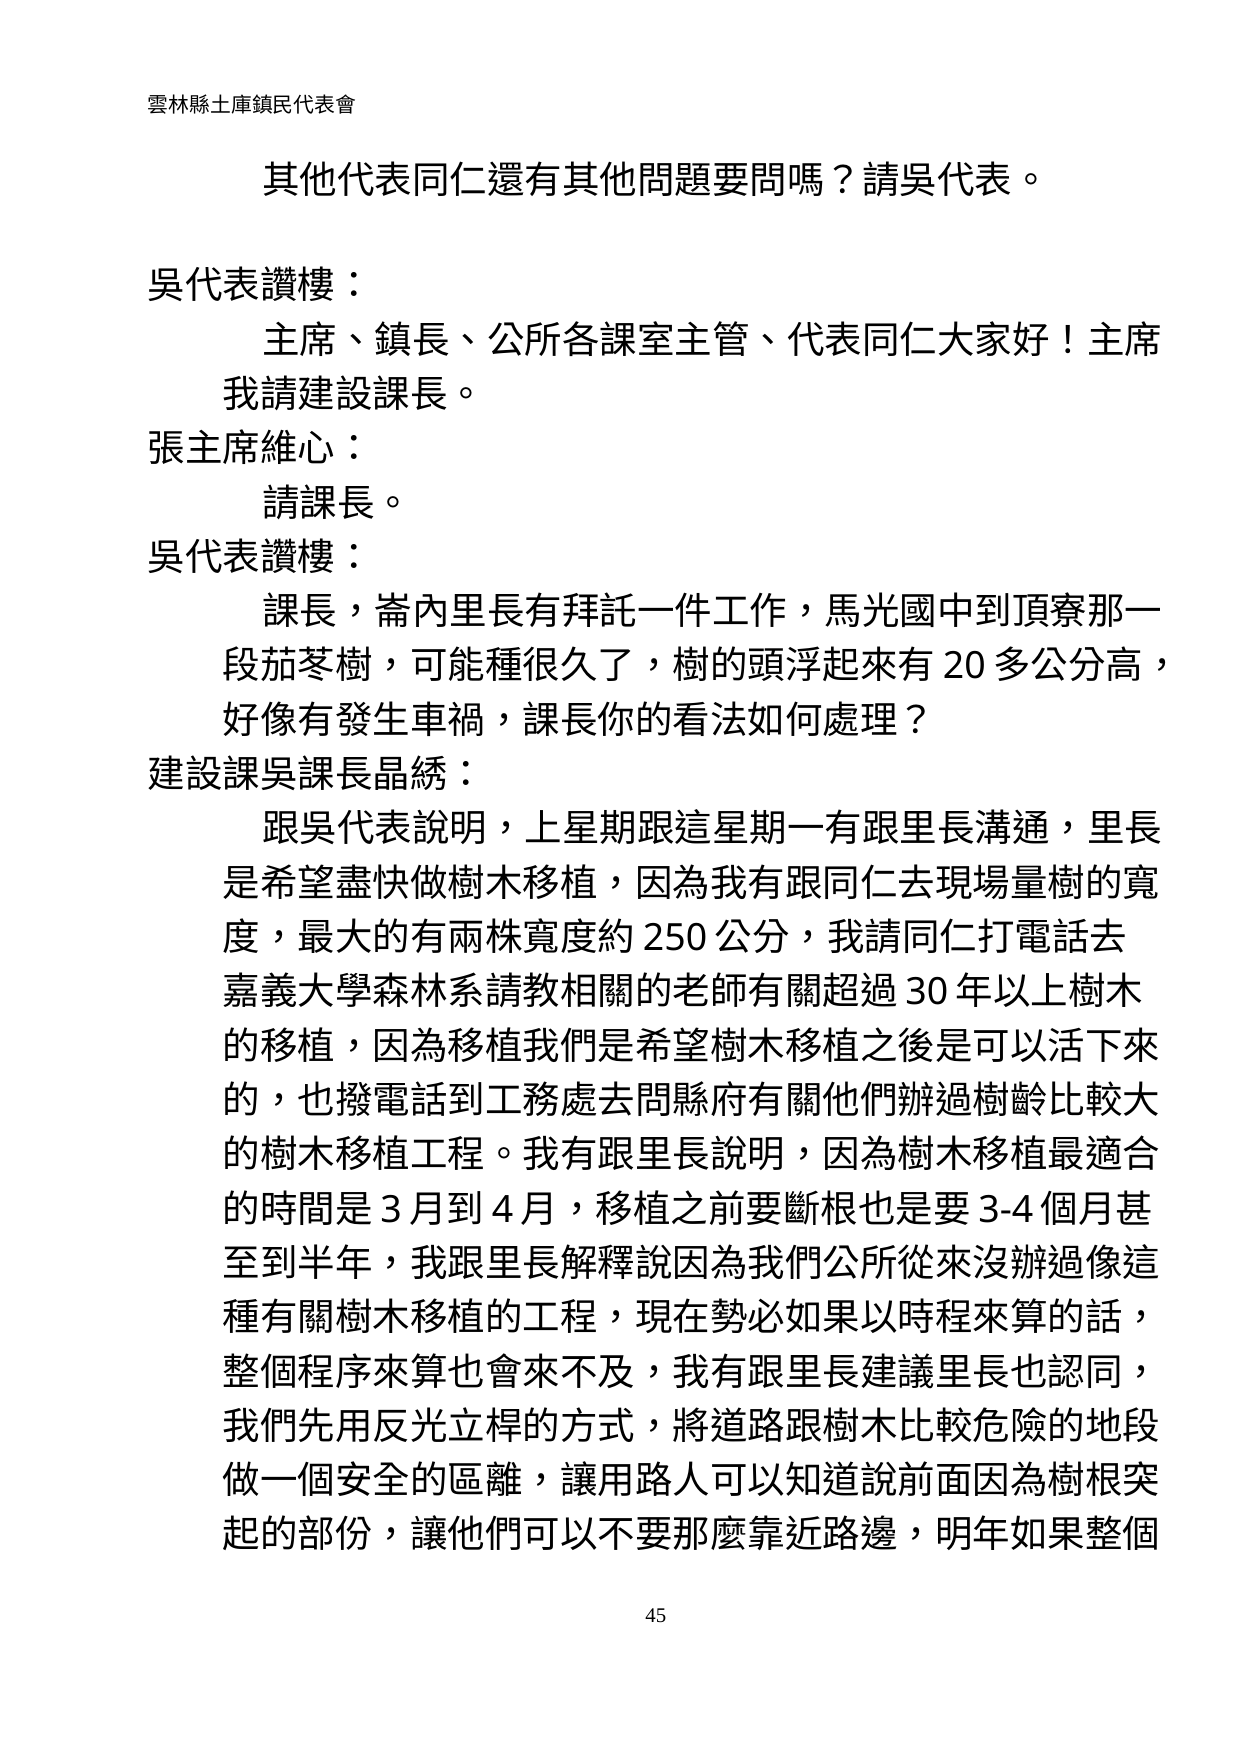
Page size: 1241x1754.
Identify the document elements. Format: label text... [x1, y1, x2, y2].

text 建設課吳課長晶綉： [148, 744, 1163, 798]
text 吳代表讚樓： [148, 255, 1163, 309]
text 課長，崙內里長有拜託一件工作，馬光國中到頂寮那一段茄苳樹，可能種很久了，樹的頭浮起來有20多公分高，好像有發生車禍，課長你的看法如何處理？ [223, 581, 1163, 744]
text 吳代表讚樓： [148, 527, 1163, 581]
text 跟吳代表說明，上星期跟這星期一有跟里長溝通，里長是希望盡快做樹木移植，因為我有跟同仁去現場量樹的寬度，最大的有兩株寬度約250公分，我請同仁打電話去嘉義大學森林系請教相關的老師有關超過30年以上樹木的移植，因為移植我們是希望樹木移植之後是可以活下來的，也撥電話到工務處去問縣府有關他們辦過樹齡比較大的樹木移植工程。我有跟里長說明，因為樹木移植最適合的時間是3月到4月，移植之前要斷根也是要3-4個月甚至到半年，我跟里長解釋說因為我們公所從來沒辦過像這種有關樹木移植的工程，現在勢必如果以時程來算的話，整個程序來算也會來不及，我有跟里長建議里長也認同，我們先用反光立桿的方式，將道路跟樹木比較危險的地段做一個安全的區離，讓用路人可以知道說前面因為樹根突起的部份，讓他們可以不要那麼靠近路邊，明年如果整個 [223, 798, 1163, 1559]
text 張主席維心： [148, 418, 1163, 472]
text 請課長。 [223, 472, 1163, 527]
text 其他代表同仁還有其他問題要問嗎？請吳代表。 [223, 150, 1163, 204]
text 主席、鎮長、公所各課室主管、代表同仁大家好！主席我請建設課長。 [223, 309, 1163, 418]
